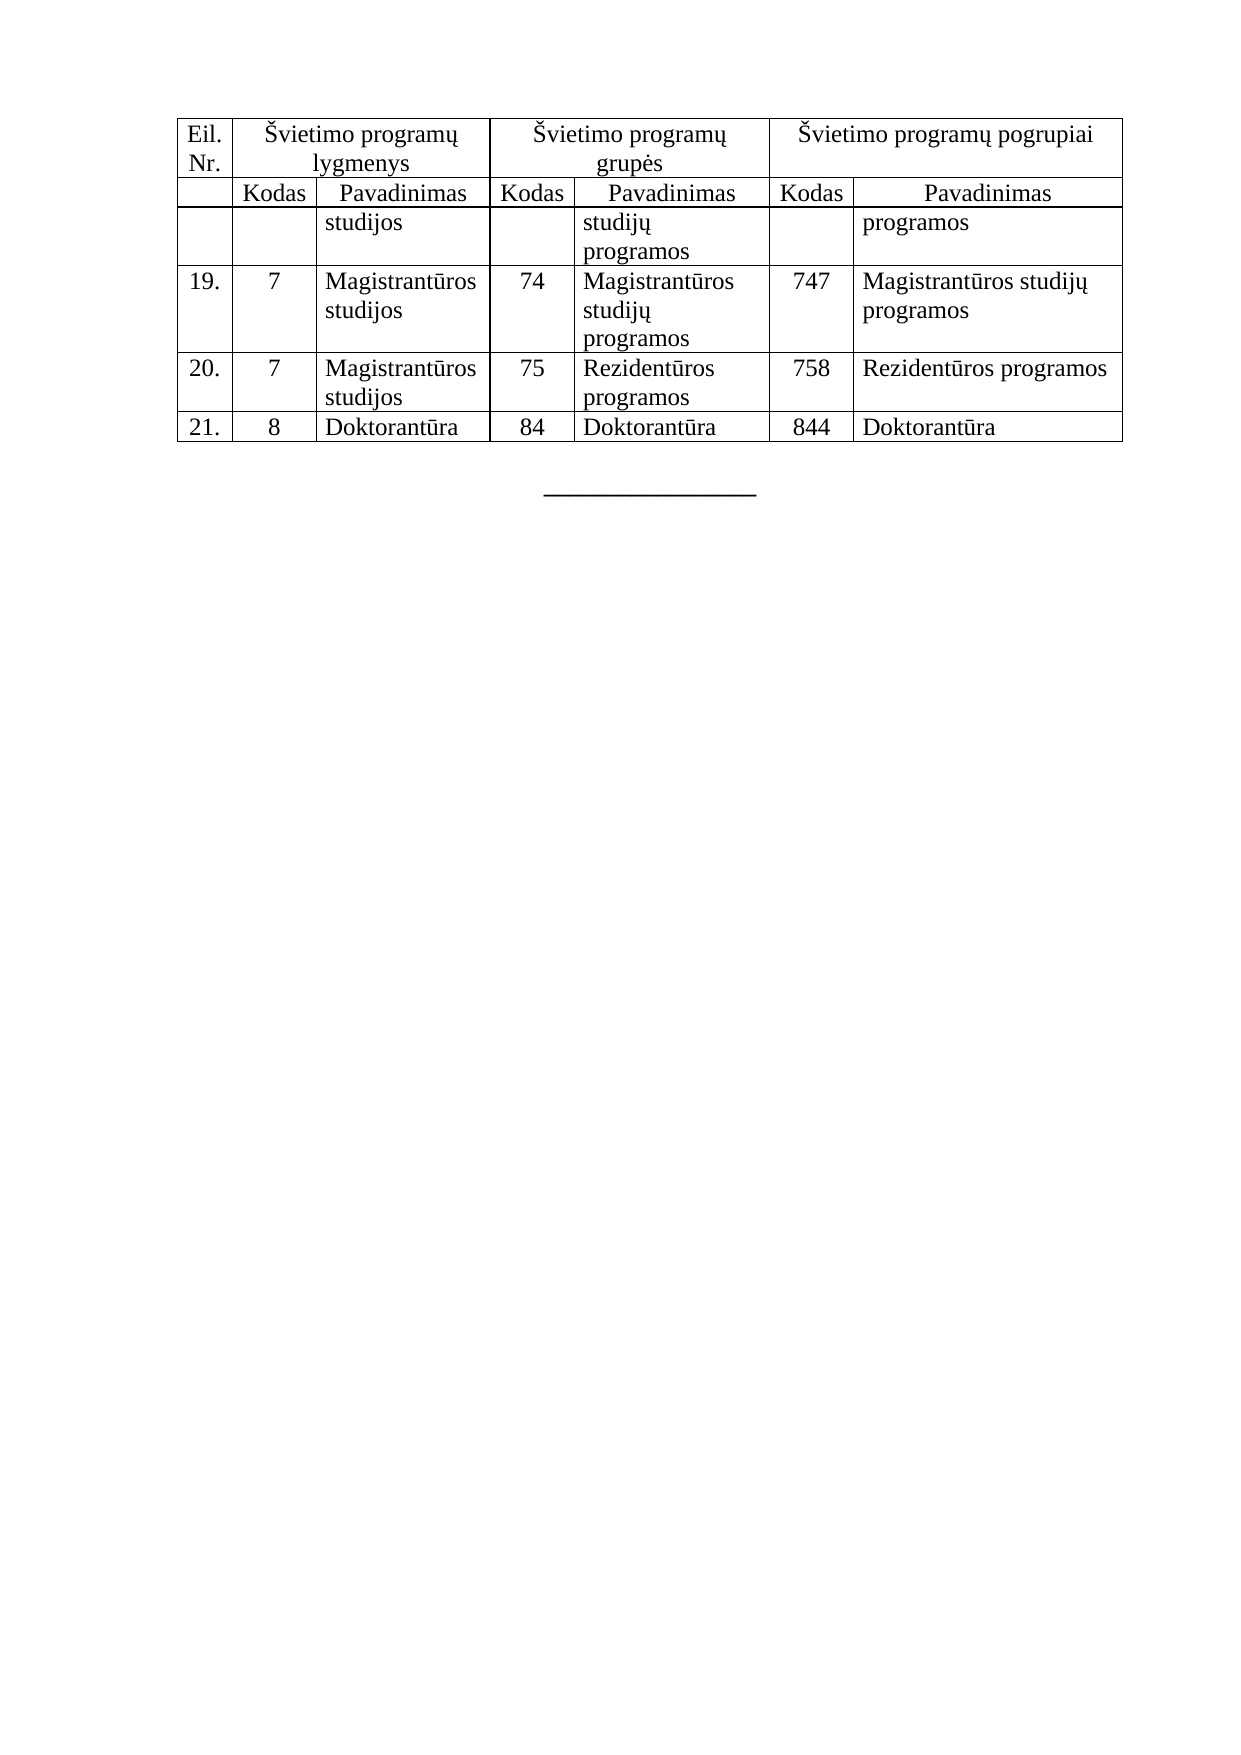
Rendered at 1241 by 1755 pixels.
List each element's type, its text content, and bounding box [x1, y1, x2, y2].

table_cell Magistrantūros studijų programos [854, 266, 1122, 352]
table_cell [178, 208, 232, 265]
table_cell [178, 178, 232, 206]
table_cell 21. [178, 412, 232, 441]
table_cell Pavadinimas [575, 178, 769, 206]
table_cell Doktorantūra [854, 412, 1122, 441]
table_cell Pavadinimas [854, 178, 1122, 206]
table_header Eil. Nr. [178, 119, 232, 177]
table_cell [491, 208, 574, 265]
table_cell 19. [178, 266, 232, 352]
table_cell [770, 208, 853, 265]
table_cell Kodas [491, 178, 574, 206]
table_cell 75 [491, 353, 574, 411]
table_cell 747 [770, 266, 853, 352]
table_cell 844 [770, 412, 853, 441]
table_header Švietimo programų pogrupiai [770, 119, 1122, 177]
table_cell Kodas [770, 178, 853, 206]
table_cell Magistrantūros studijų programos [575, 266, 769, 352]
table_cell Doktorantūra [317, 412, 489, 441]
table_cell Magistrantūros studijos [317, 353, 489, 411]
table_cell Rezidentūros programos [575, 353, 769, 411]
table_cell 84 [491, 412, 574, 441]
table_cell Doktorantūra [575, 412, 769, 441]
table_header Švietimo programų grupės [491, 119, 769, 177]
table_cell 7 [233, 353, 316, 411]
table_cell Pavadinimas [317, 178, 489, 206]
table_cell 8 [233, 412, 316, 441]
table_cell Kodas [233, 178, 316, 206]
table_cell 7 [233, 266, 316, 352]
table_cell studijos [317, 208, 489, 265]
table_cell 758 [770, 353, 853, 411]
table_cell 20. [178, 353, 232, 411]
table_cell programos [854, 208, 1122, 265]
table_cell 74 [491, 266, 574, 352]
table_header Švietimo programų lygmenys [233, 119, 489, 177]
table_cell Magistrantūros studijos [317, 266, 489, 352]
table_cell Rezidentūros programos [854, 353, 1122, 411]
table_cell studijų programos [575, 208, 769, 265]
text _________________ [177, 470, 1122, 499]
table_cell [233, 208, 316, 265]
